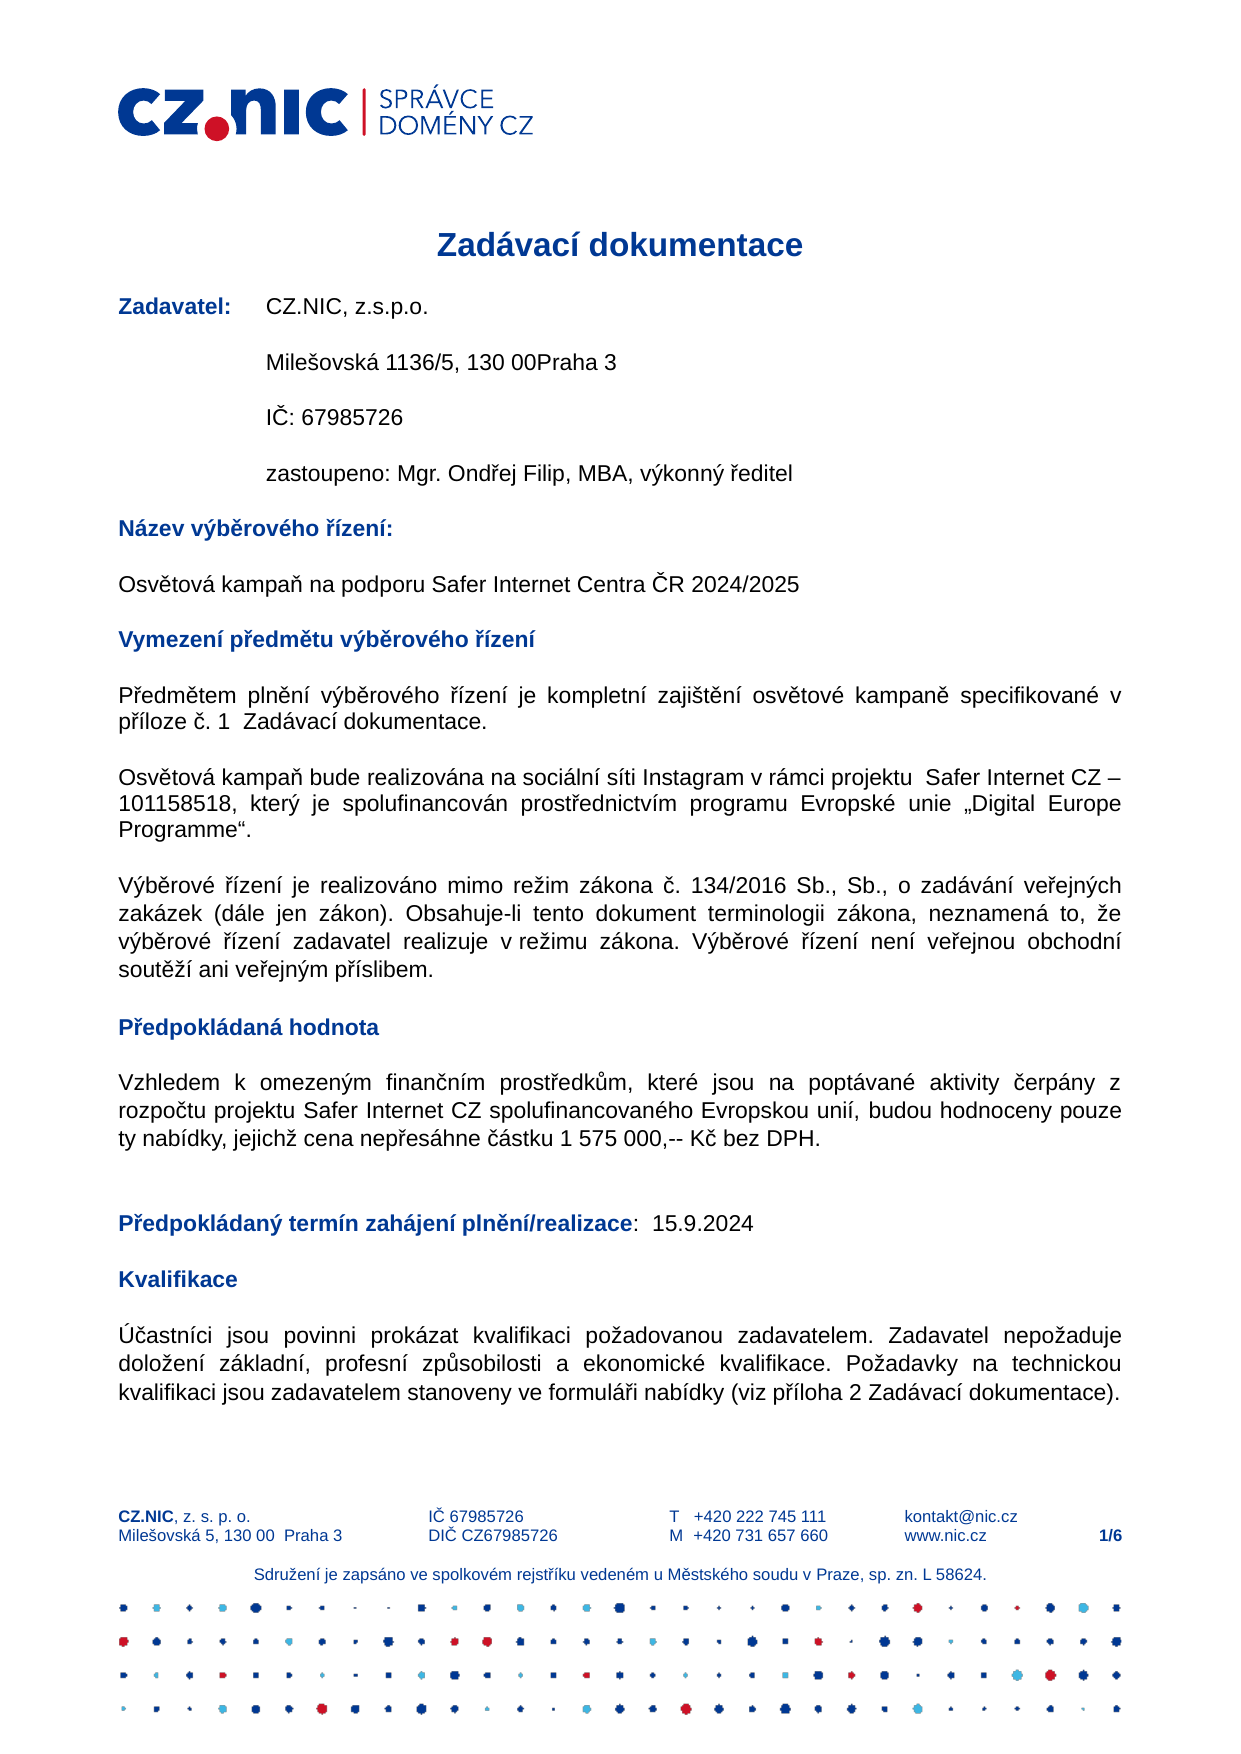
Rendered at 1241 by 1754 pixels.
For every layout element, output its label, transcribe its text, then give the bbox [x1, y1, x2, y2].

text Milešovská 1136/5, 130 00Praha 3 [118, 349, 1122, 375]
text zastoupeno: Mgr. Ondřej Filip, MBA, výkonný ředitel [118, 460, 1122, 486]
text Kvalifikace [118, 1266, 1122, 1292]
text Název výběrového řízení: [118, 515, 1122, 542]
text IČ: 67985726 [118, 404, 1122, 431]
text Zadávací dokumentace [118, 226, 1122, 264]
text Osvětová kampaň bude realizována na sociální síti Instagram v rámci projektu Safer Internet CZ – 101158518, který je spolufinancován prostřednictvím programu Evropské unie „Digital Europe Programme“. [118, 764, 1122, 843]
text Účastníci jsou povinni prokázat kvalifikaci požadovanou zadavatelem. Zadavatel nepožaduje doložení základní, profesní způsobilosti a ekonomické kvalifikace. Požadavky na technickou kvalifikaci jsou zadavatelem stanoveny ve formuláři nabídky (viz příloha 2 Zadávací dokumentace). [118, 1322, 1122, 1405]
text Předpokládaný termín zahájení plnění/realizace: 15.9.2024 [118, 1210, 1122, 1236]
text Výběrové řízení je realizováno mimo režim zákona č. 134/2016 Sb., Sb., o zadávání veřejných zakázek (dále jen zákon). Obsahuje-li tento dokument terminologii zákona, neznamená to, že výběrové řízení zadavatel realizuje v režimu zákona. Výběrové řízení není veřejnou obchodní soutěží ani veřejným příslibem. [118, 872, 1122, 983]
text Předpokládaná hodnota [118, 1013, 1122, 1040]
text Vzhledem k omezeným finančním prostředkům, které jsou na poptávané aktivity čerpány z rozpočtu projektu Safer Internet CZ spolufinancovaného Evropskou unií, budou hodnoceny pouze ty nabídky, jejichž cena nepřesáhne částku 1 575 000,-- Kč bez DPH. [118, 1069, 1122, 1152]
text Zadavatel: CZ.NIC, z.s.p.o. [118, 293, 1122, 319]
text Předmětem plnění výběrového řízení je kompletní zajištění osvětové kampaně specifikované v příloze č. 1 Zadávací dokumentace. [118, 682, 1122, 734]
picture [118, 1602, 1122, 1719]
text Vymezení předmětu výběrového řízení [118, 626, 1122, 653]
text Osvětová kampaň na podporu Safer Internet Centra ČR 2024/2025 [118, 571, 1122, 597]
